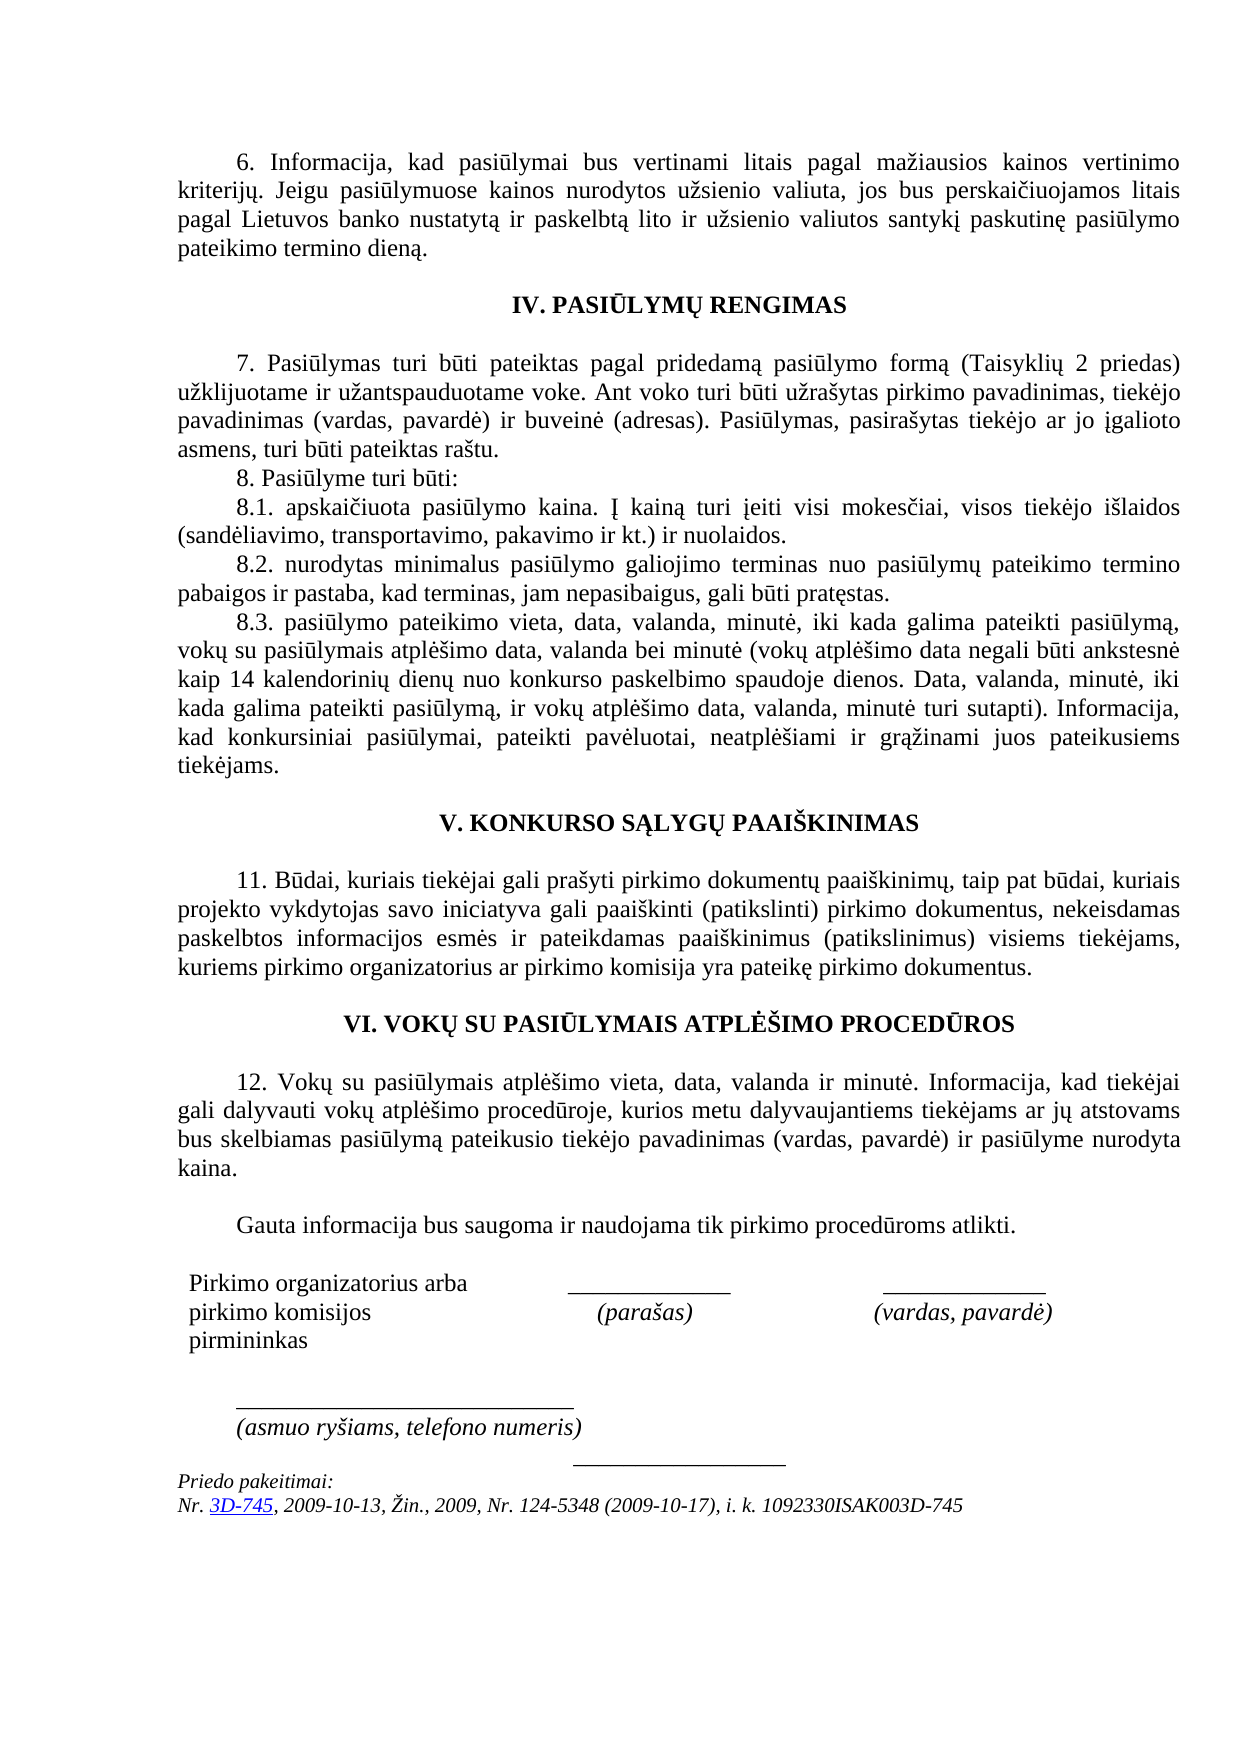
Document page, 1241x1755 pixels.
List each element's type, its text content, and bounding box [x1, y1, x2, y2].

text 8.3. pasiūlymo pateikimo vieta, data, valanda, minutė, iki kada galima pateikti pasiūlymą, vokų su pasiūlymais atplėšimo data, valanda bei minutė (vokų atplėšimo data negali būti ankstesnė kaip 14 kalendorinių dienų nuo konkurso paskelbimo spaudoje dienos. Data, valanda, minutė, iki kada galima pateikti pasiūlymą, ir vokų atplėšimo data, valanda, minutė turi sutapti). Informacija, kad konkursiniai pasiūlymai, pateikti pavėluotai, neatplėšiami ir grąžinami juos pateikusiems tiekėjams. [177, 607, 1181, 779]
text V. Konkurso sąlygų paaiškinimas [177, 808, 1181, 837]
text Gauta informacija bus saugoma ir naudojama tik pirkimo procedūroms atlikti. [177, 1211, 1181, 1239]
text 8.2. nurodytas minimalus pasiūlymo galiojimo terminas nuo pasiūlymų pateikimo termino pabaigos ir pastaba, kad terminas, jam nepasibaigus, gali būti pratęstas. [177, 549, 1181, 607]
text 8.1. apskaičiuota pasiūlymo kaina. Į kainą turi įeiti visi mokesčiai, visos tiekėjo išlaidos (sandėliavimo, transportavimo, pakavimo ir kt.) ir nuolaidos. [177, 492, 1181, 549]
text 12. Vokų su pasiūlymais atplėšimo vieta, data, valanda ir minutė. Informacija, kad tiekėjai gali dalyvauti vokų atplėšimo procedūroje, kurios metu dalyvaujantiems tiekėjams ar jų atstovams bus skelbiamas pasiūlymą pateikusio tiekėjo pavadinimas (vardas, pavardė) ir pasiūlyme nurodyta kaina. [177, 1067, 1181, 1182]
table_header _____________ (vardas, pavardė) [807, 1268, 1122, 1354]
text Nr. 3D-745, 2009-10-13, Žin., 2009, Nr. 124-5348 (2009-10-17), i. k. 1092330ISAK003D-745 [177, 1493, 1181, 1517]
table_header Pirkimo organizatorius arba pirkimo komisijos pirmininkas [177, 1268, 491, 1354]
text 7. Pasiūlymas turi būti pateiktas pagal pridedamą pasiūlymo formą (Taisyklių 2 priedas) užklijuotame ir užantspauduotame voke. Ant voko turi būti užrašytas pirkimo pavadinimas, tiekėjo pavadinimas (vardas, pavardė) ir buveinė (adresas). Pasiūlymas, pasirašytas tiekėjo ar jo įgalioto asmens, turi būti pateiktas raštu. [177, 348, 1181, 463]
table_header _____________ (parašas) [491, 1268, 807, 1354]
text (asmuo ryšiams, telefono numeris) [177, 1412, 1181, 1441]
text 11. Būdai, kuriais tiekėjai gali prašyti pirkimo dokumentų paaiškinimų, taip pat būdai, kuriais projekto vykdytojas savo iniciatyva gali paaiškinti (patikslinti) pirkimo dokumentus, nekeisdamas paskelbtos informacijos esmės ir pateikdamas paaiškinimus (patikslinimus) visiems tiekėjams, kuriems pirkimo organizatorius ar pirkimo komisija yra pateikę pirkimo dokumentus. [177, 866, 1181, 981]
text 8. Pasiūlyme turi būti: [177, 463, 1181, 492]
text Priedo pakeitimai: [177, 1469, 1181, 1493]
text 6. Informacija, kad pasiūlymai bus vertinami litais pagal mažiausios kainos vertinimo kriterijų. Jeigu pasiūlymuose kainos nurodytos užsienio valiuta, jos bus perskaičiuojamos litais pagal Lietuvos banko nustatytą ir paskelbtą lito ir užsienio valiutos santykį paskutinę pasiūlymo pateikimo termino dieną. [177, 147, 1181, 262]
text ___________________________ [177, 1383, 1181, 1412]
text VI. Vokų su pasiūlymais atplėšimo procedūros [177, 1009, 1181, 1038]
text IV. Pasiūlymų rengimas [177, 291, 1181, 319]
text _________________ [177, 1441, 1181, 1469]
